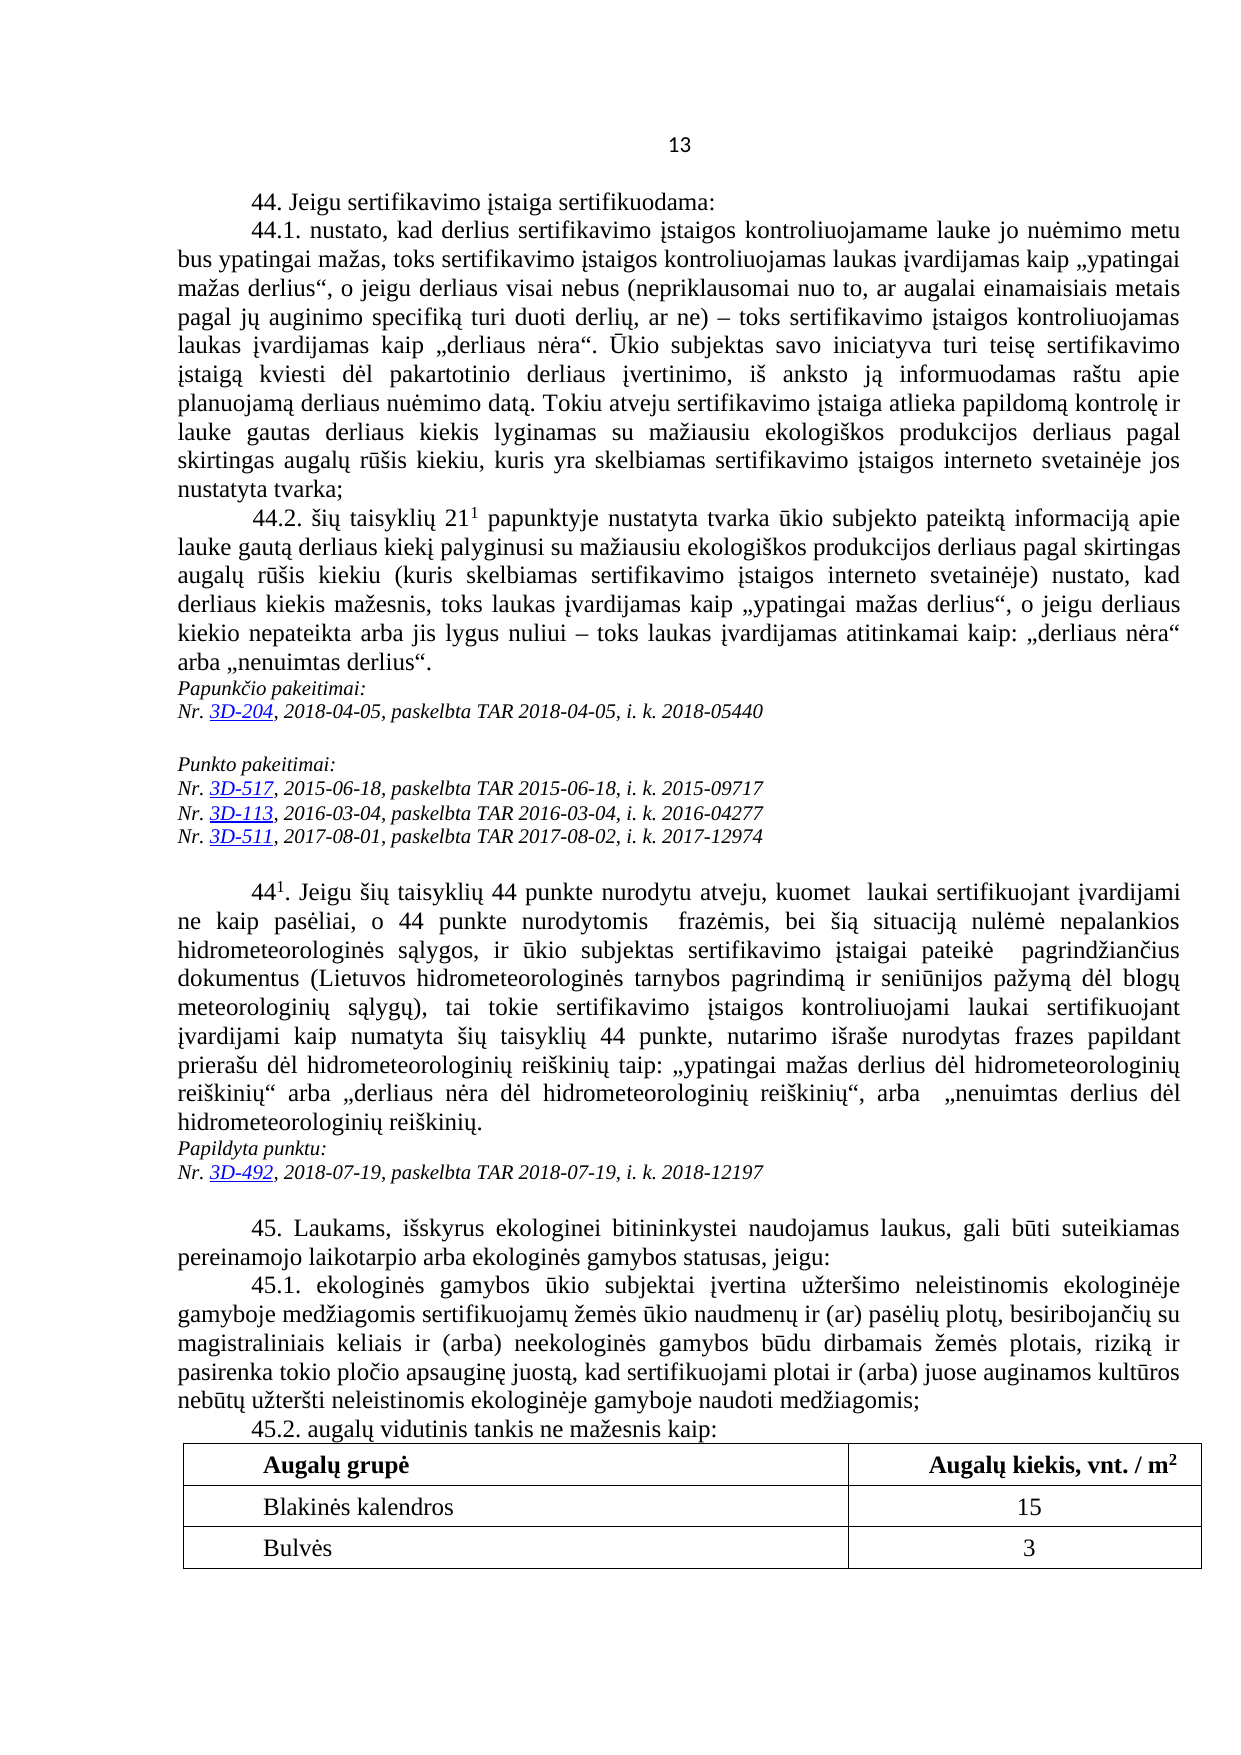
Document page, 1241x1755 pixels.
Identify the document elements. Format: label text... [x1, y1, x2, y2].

text Nr. 3D-492, 2018-07-19, paskelbta TAR 2018-07-19, i. k. 2018-12197 [177, 1160, 1181, 1184]
text 45. Laukams, išskyrus ekologinei bitininkystei naudojamus laukus, gali būti suteikiamas pereinamojo laikotarpio arba ekologinės gamybos statusas, jeigu: [177, 1213, 1181, 1270]
table_cell Bulvės [184, 1527, 848, 1568]
text 44. Jeigu sertifikavimo įstaiga sertifikuodama: [177, 187, 1181, 215]
text 441. Jeigu šių taisyklių 44 punkte nurodytu atveju, kuomet laukai sertifikuojant įvardijami ne kaip pasėliai, o 44 punkte nurodytomis frazėmis, bei šią situaciją nulėmė nepalankios hidrometeorologinės sąlygos, ir ūkio subjektas sertifikavimo įstaigai pateikė pagrindžiančius dokumentus (Lietuvos hidrometeorologinės tarnybos pagrindimą ir seniūnijos pažymą dėl blogų meteorologinių sąlygų), tai tokie sertifikavimo įstaigos kontroliuojami laukai sertifikuojant įvardijami kaip numatyta šių taisyklių 44 punkte, nutarimo išraše nurodytas frazes papildant prierašu dėl hidrometeorologinių reiškinių taip: „ypatingai mažas derlius dėl hidrometeorologinių reiškinių“ arba „derliaus nėra dėl hidrometeorologinių reiškinių“, arba „nenuimtas derlius dėl hidrometeorologinių reiškinių. [177, 877, 1181, 1136]
table_header Augalų kiekis, vnt. / m2 [849, 1444, 1201, 1484]
table_cell 15 [849, 1486, 1201, 1526]
text Papildyta punktu: [177, 1136, 1181, 1160]
text 45.2. augalų vidutinis tankis ne mažesnis kaip: [177, 1414, 1181, 1443]
text Punkto pakeitimai: [177, 752, 1181, 776]
table_cell 3 [849, 1527, 1201, 1568]
table_header Augalų grupė [184, 1444, 848, 1484]
text 45.1. ekologinės gamybos ūkio subjektai įvertina užteršimo neleistinomis ekologinėje gamyboje medžiagomis sertifikuojamų žemės ūkio naudmenų ir (ar) pasėlių plotų, besiribojančių su magistraliniais keliais ir (arba) neekologinės gamybos būdu dirbamais žemės plotais, riziką ir pasirenka tokio pločio apsauginę juostą, kad sertifikuojami plotai ir (arba) juose auginamos kultūros nebūtų užteršti neleistinomis ekologinėje gamyboje naudoti medžiagomis; [177, 1270, 1181, 1414]
text 44.1. nustato, kad derlius sertifikavimo įstaigos kontroliuojamame lauke jo nuėmimo metu bus ypatingai mažas, toks sertifikavimo įstaigos kontroliuojamas laukas įvardijamas kaip „ypatingai mažas derlius“, o jeigu derliaus visai nebus (nepriklausomai nuo to, ar augalai einamaisiais metais pagal jų auginimo specifiką turi duoti derlių, ar ne) – toks sertifikavimo įstaigos kontroliuojamas laukas įvardijamas kaip „derliaus nėra“. Ūkio subjektas savo iniciatyva turi teisę sertifikavimo įstaigą kviesti dėl pakartotinio derliaus įvertinimo, iš anksto ją informuodamas raštu apie planuojamą derliaus nuėmimo datą. Tokiu atveju sertifikavimo įstaiga atlieka papildomą kontrolę ir lauke gautas derliaus kiekis lyginamas su mažiausiu ekologiškos produkcijos derliaus pagal skirtingas augalų rūšis kiekiu, kuris yra skelbiamas sertifikavimo įstaigos interneto svetainėje jos nustatyta tvarka; [177, 215, 1181, 503]
text Papunkčio pakeitimai: [177, 675, 1181, 699]
text Nr. 3D-204, 2018-04-05, paskelbta TAR 2018-04-05, i. k. 2018-05440 [177, 699, 1181, 723]
text Nr. 3D-113, 2016-03-04, paskelbta TAR 2016-03-04, i. k. 2016-04277 [177, 800, 1181, 824]
text 44.2. šių taisyklių 211 papunktyje nustatyta tvarka ūkio subjekto pateiktą informaciją apie lauke gautą derliaus kiekį palyginusi su mažiausiu ekologiškos produkcijos derliaus pagal skirtingas augalų rūšis kiekiu (kuris skelbiamas sertifikavimo įstaigos interneto svetainėje) nustato, kad derliaus kiekis mažesnis, toks laukas įvardijamas kaip „ypatingai mažas derlius“, o jeigu derliaus kiekio nepateikta arba jis lygus nuliui – toks laukas įvardijamas atitinkamai kaip: „derliaus nėra“ arba „nenuimtas derlius“. [177, 503, 1181, 675]
text Nr. 3D-511, 2017-08-01, paskelbta TAR 2017-08-02, i. k. 2017-12974 [177, 824, 1181, 848]
table_cell Blakinės kalendros [184, 1486, 848, 1526]
text Nr. 3D-517, 2015-06-18, paskelbta TAR 2015-06-18, i. k. 2015-09717 [177, 776, 1181, 800]
